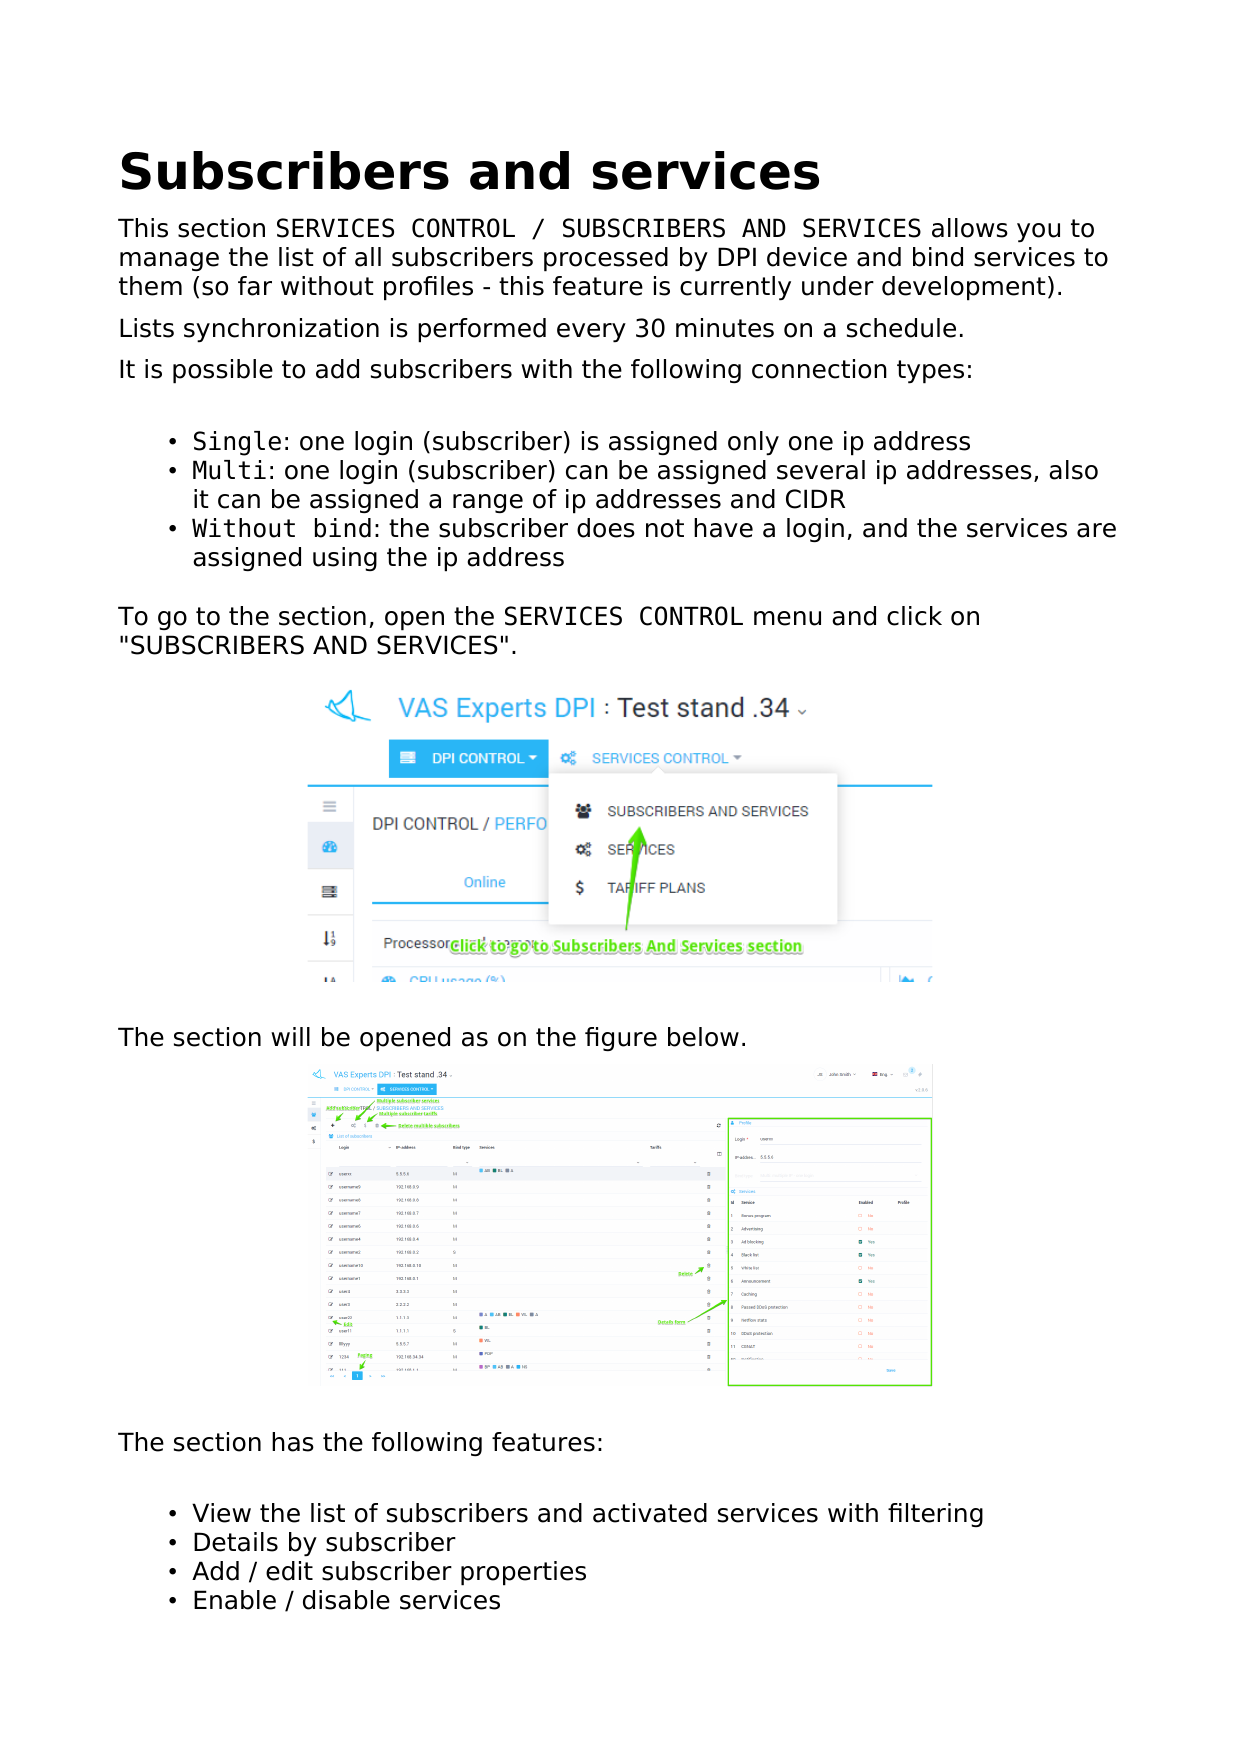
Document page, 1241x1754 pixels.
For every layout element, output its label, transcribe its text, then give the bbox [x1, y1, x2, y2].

list Add / edit subscriber properties [177, 1557, 1122, 1586]
list Enable / disable services [177, 1586, 1122, 1616]
subtitle Subscribers and services [118, 143, 1122, 201]
list Multi: one login (subscriber) can be assigned several ip addresses, also it can be assigned a range of ip addresses and CIDR [177, 456, 1122, 514]
text The section will be opened as on the figure below. [118, 1023, 1122, 1052]
list Without bind: the subscriber does not have a login, and the services are assigned using the ip address [177, 514, 1122, 572]
list Single: one login (subscriber) is assigned only one ip address [177, 427, 1122, 456]
text The section has the following features: [118, 1428, 1122, 1457]
text To go to the section, open the SERVICES CONTROL menu and click on "SUBSCRIBERS AND SERVICES". [118, 602, 1122, 660]
picture [307, 672, 933, 982]
text It is possible to add subscribers with the following connection types: [118, 356, 1122, 385]
text Lists synchronization is performed every 30 minutes on a schedule. [118, 314, 1122, 343]
list View the list of subscribers and activated services with filtering [177, 1499, 1122, 1528]
text This section SERVICES CONTROL / SUBSCRIBERS AND SERVICES allows you to manage the list of all subscribers processed by DPI device and bind services to them (so far without profiles - this feature is currently under development). [118, 214, 1122, 301]
picture [307, 1064, 933, 1387]
list Details by subscriber [177, 1528, 1122, 1557]
